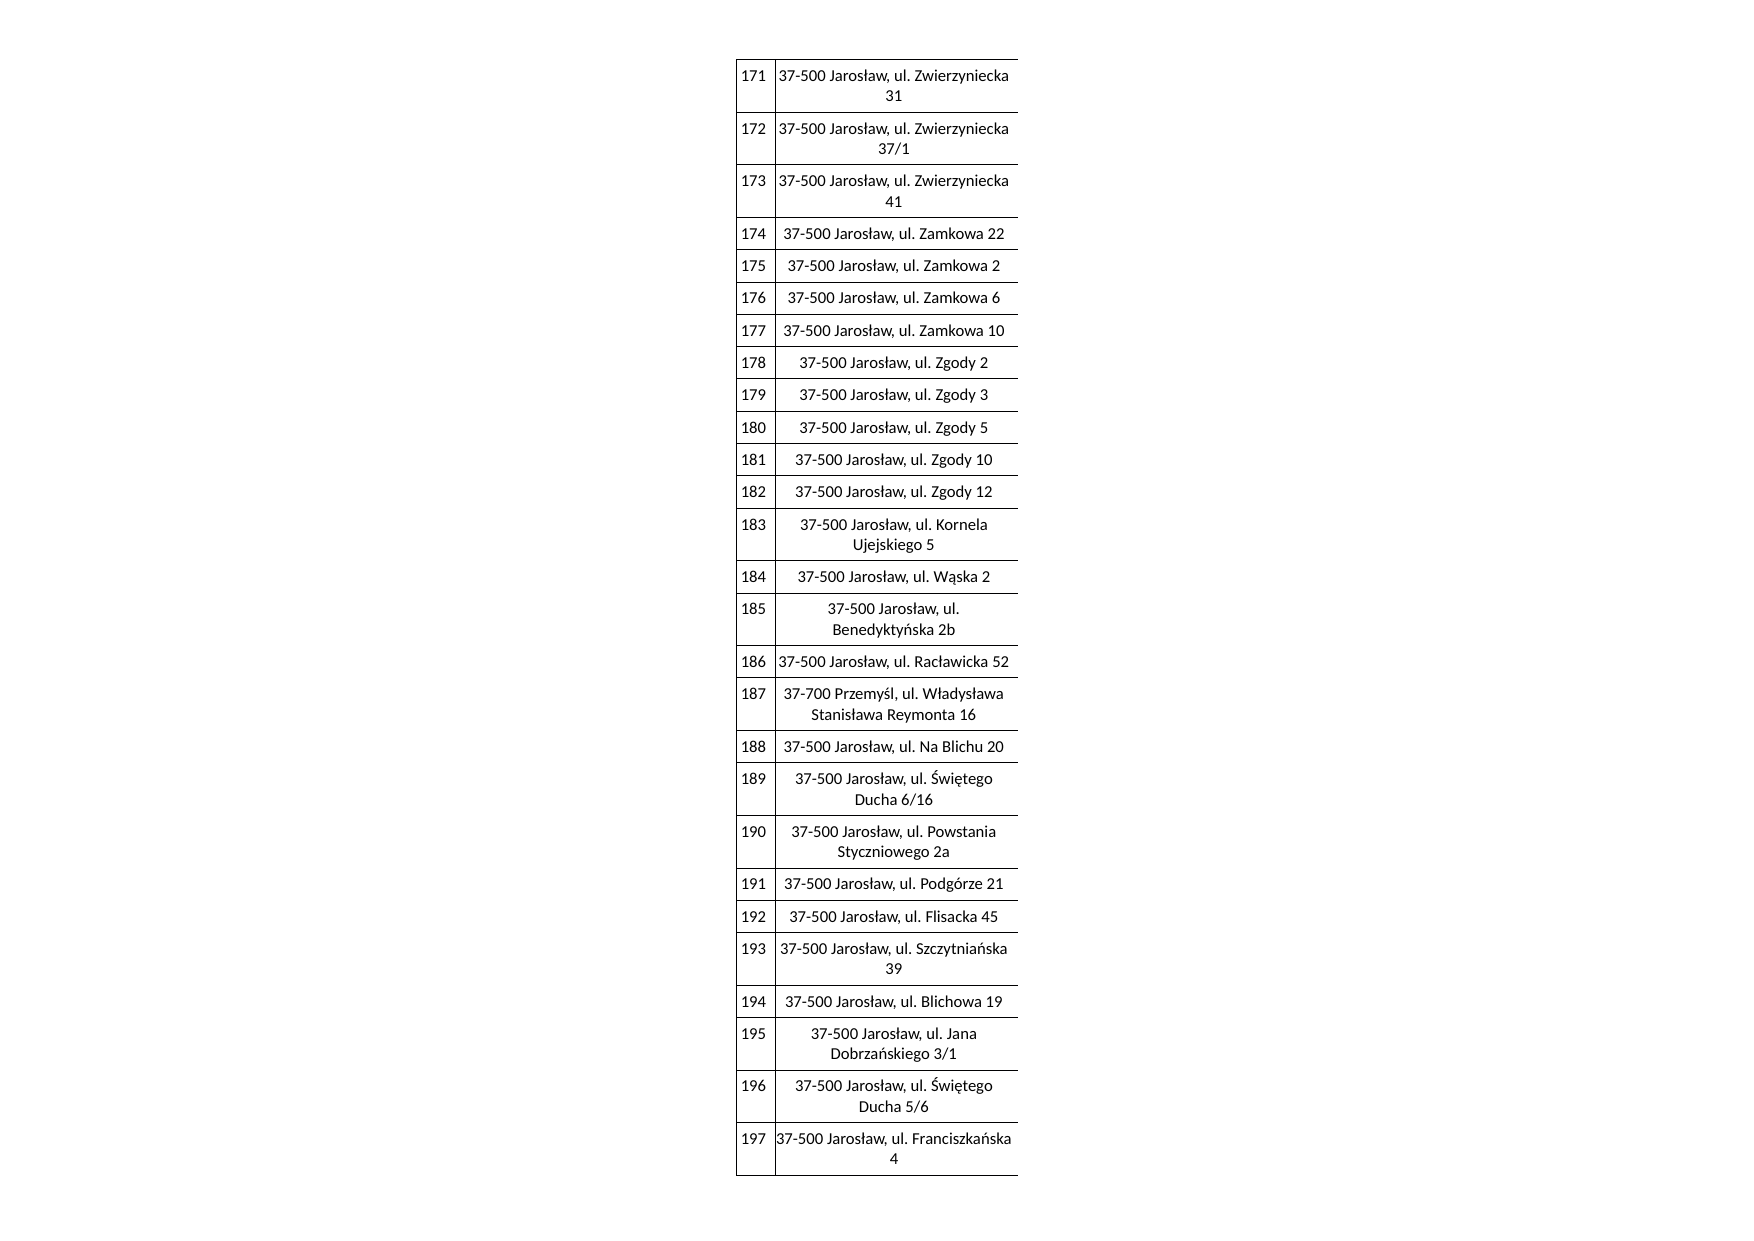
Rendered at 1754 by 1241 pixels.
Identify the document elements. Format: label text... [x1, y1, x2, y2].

table_cell 189 [737, 763, 775, 815]
table_cell 177 [737, 315, 775, 346]
table_cell 196 [737, 1071, 775, 1122]
table_cell 37-500 Jarosław, ul. Zamkowa 22 [776, 218, 1017, 249]
table_cell 176 [737, 283, 775, 314]
table_cell 188 [737, 731, 775, 762]
table_cell 190 [737, 816, 775, 867]
table_cell 37-500 Jarosław, ul. Wąska 2 [776, 561, 1017, 592]
table_cell 37-500 Jarosław, ul. Zwierzyniecka 41 [776, 165, 1017, 217]
table_cell 37-500 Jarosław, ul. Kornela Ujejskiego 5 [776, 509, 1017, 560]
table_cell 194 [737, 986, 775, 1017]
table_cell 37-500 Jarosław, ul. Świętego Ducha 6/16 [776, 763, 1017, 815]
table_cell 183 [737, 509, 775, 560]
table_cell 187 [737, 678, 775, 730]
table_cell 179 [737, 379, 775, 411]
table_cell 37-500 Jarosław, ul. Zwierzyniecka 31 [776, 60, 1017, 112]
table_cell 37-500 Jarosław, ul. Szczytniańska 39 [776, 933, 1017, 984]
table_cell 37-500 Jarosław, ul. Powstania Styczniowego 2a [776, 816, 1017, 867]
table_cell 193 [737, 933, 775, 984]
table_cell 185 [737, 594, 775, 645]
table_cell 37-500 Jarosław, ul. Racławicka 52 [776, 646, 1017, 677]
table_cell 37-500 Jarosław, ul. Zamkowa 10 [776, 315, 1017, 346]
table_cell 171 [737, 60, 775, 112]
table_cell 182 [737, 476, 775, 507]
table_cell 181 [737, 444, 775, 475]
table_cell 191 [737, 869, 775, 900]
table_cell 37-500 Jarosław, ul. Zgody 10 [776, 444, 1017, 475]
table_cell 37-500 Jarosław, ul. Benedyktyńska 2b [776, 594, 1017, 645]
table_cell 37-500 Jarosław, ul. Blichowa 19 [776, 986, 1017, 1017]
table_cell 184 [737, 561, 775, 592]
table_cell 37-500 Jarosław, ul. Na Blichu 20 [776, 731, 1017, 762]
table_cell 195 [737, 1018, 775, 1069]
table_cell 186 [737, 646, 775, 677]
table_cell 37-500 Jarosław, ul. Franciszkańska 4 [776, 1123, 1017, 1175]
table_cell 192 [737, 901, 775, 932]
table_cell 37-500 Jarosław, ul. Podgórze 21 [776, 869, 1017, 900]
table_cell 175 [737, 250, 775, 281]
table_cell 37-500 Jarosław, ul. Zamkowa 2 [776, 250, 1017, 281]
table_cell 37-500 Jarosław, ul. Zwierzyniecka 37/1 [776, 113, 1017, 164]
table_cell 174 [737, 218, 775, 249]
table_cell 180 [737, 412, 775, 443]
table_cell 37-500 Jarosław, ul. Flisacka 45 [776, 901, 1017, 932]
table_cell 197 [737, 1123, 775, 1175]
table_cell 37-500 Jarosław, ul. Zamkowa 6 [776, 283, 1017, 314]
table_cell 37-500 Jarosław, ul. Zgody 12 [776, 476, 1017, 507]
table_cell 37-500 Jarosław, ul. Jana Dobrzańskiego 3/1 [776, 1018, 1017, 1069]
table_cell 37-500 Jarosław, ul. Zgody 5 [776, 412, 1017, 443]
table_cell 178 [737, 347, 775, 378]
table_cell 37-700 Przemyśl, ul. Władysława Stanisława Reymonta 16 [776, 678, 1017, 730]
table_cell 37-500 Jarosław, ul. Świętego Ducha 5/6 [776, 1071, 1017, 1122]
table_cell 37-500 Jarosław, ul. Zgody 3 [776, 379, 1017, 411]
table_cell 37-500 Jarosław, ul. Zgody 2 [776, 347, 1017, 378]
table_cell 172 [737, 113, 775, 164]
table_cell 173 [737, 165, 775, 217]
